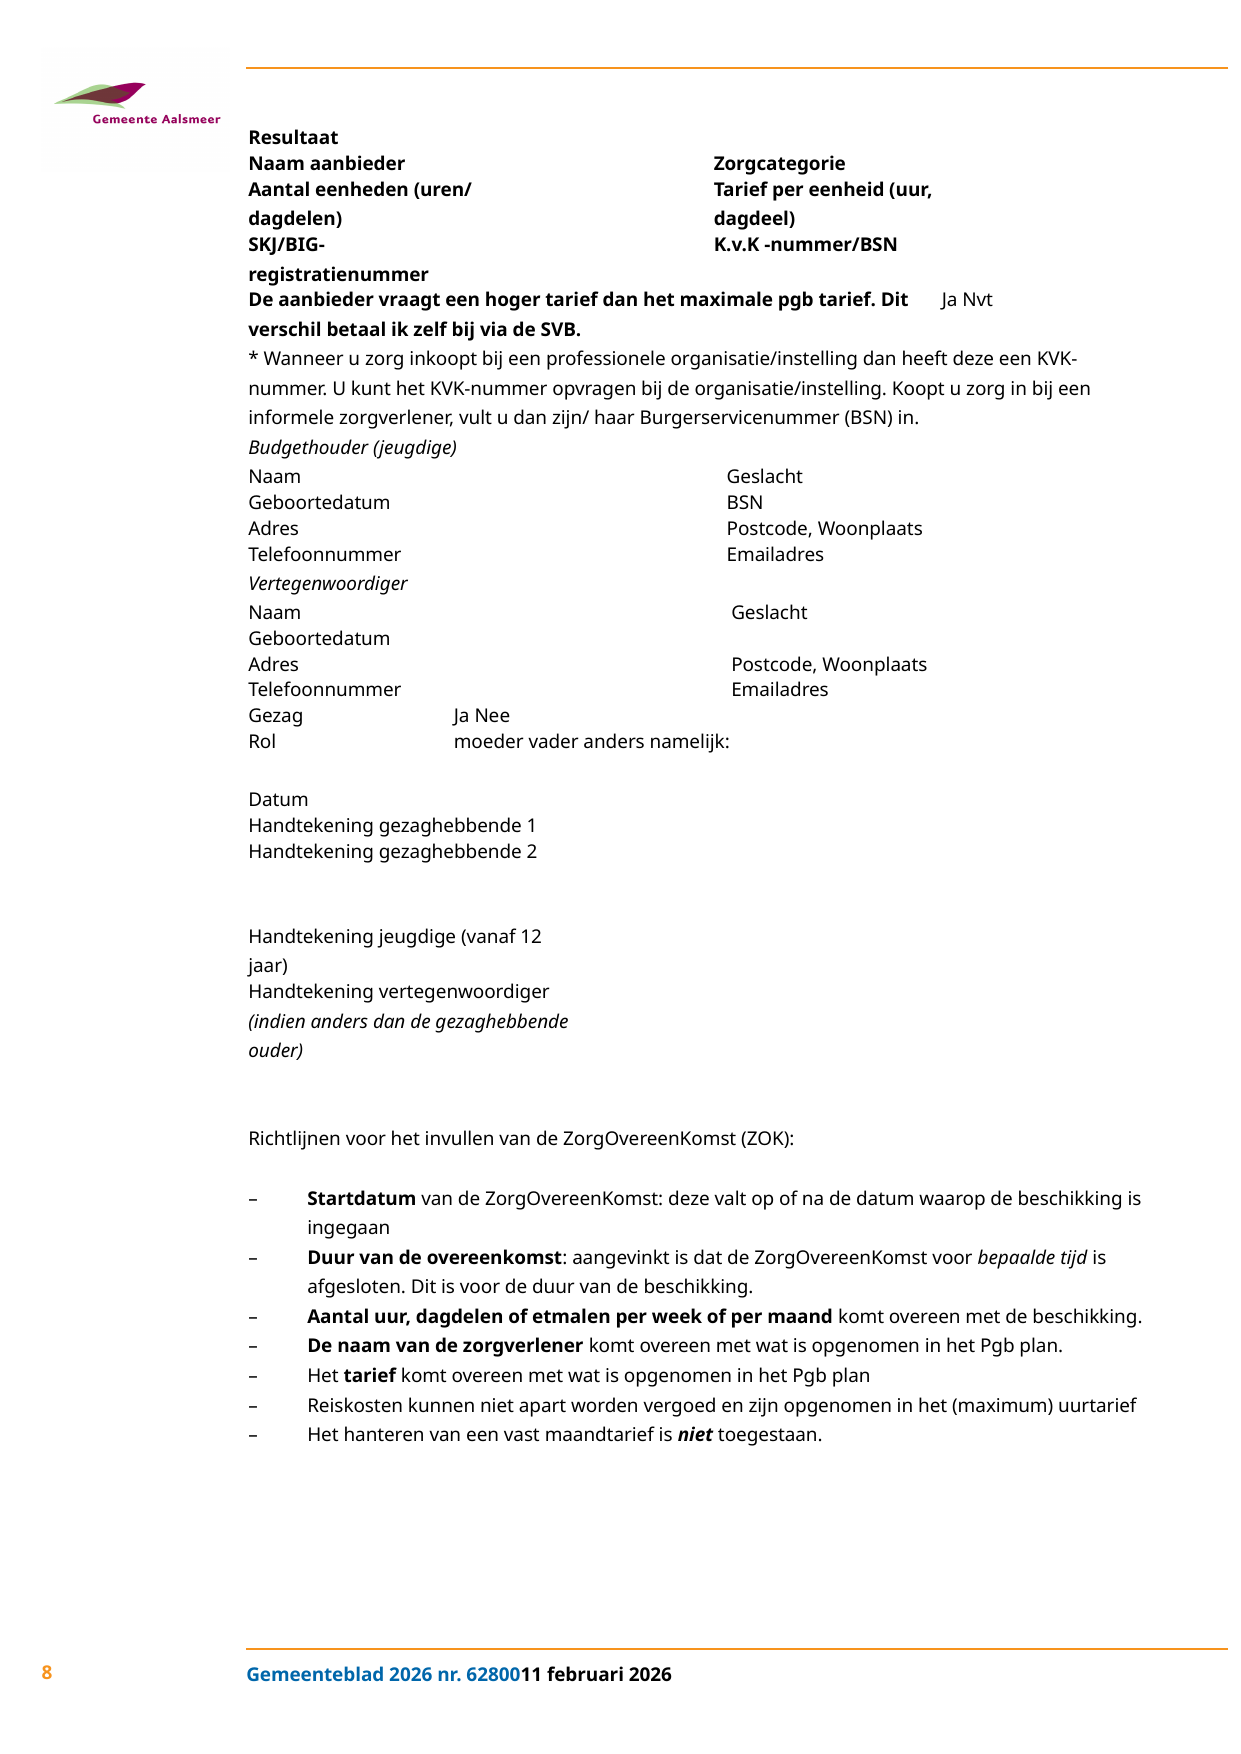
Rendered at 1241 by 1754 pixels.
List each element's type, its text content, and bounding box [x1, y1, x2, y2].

table_cell [580, 838, 1152, 923]
table_cell [476, 150, 713, 176]
table_cell [937, 677, 1152, 702]
table_cell K.v.K -nummer/BSN [714, 231, 942, 287]
text Richtlijnen voor het invullen van de ZorgOvereenKomst (ZOK): [248, 1126, 1152, 1151]
table_cell [937, 651, 1152, 677]
table_cell [930, 515, 1152, 541]
table_cell [452, 541, 726, 566]
table_cell Handtekening jeugdige (vanaf 12 jaar) [248, 923, 580, 978]
table_cell Adres [248, 515, 452, 541]
list Startdatum van de ZorgOvereenKomst: deze valt op of na de datum waarop de beschikking is ingegaan [248, 1185, 1152, 1240]
list Duur van de overeenkomst: aangevinkt is dat de ZorgOvereenKomst voor bepaalde tijd is afgesloten. Dit is voor de duur van de beschikking. [248, 1244, 1152, 1299]
table_cell [937, 702, 1152, 728]
table_cell Gezag [248, 702, 454, 728]
table_header [476, 125, 1152, 150]
table_cell Geboortedatum [248, 625, 454, 651]
list Het tarief komt overeen met wat is opgenomen in het Pgb plan [248, 1362, 1152, 1388]
table_cell Geboortedatum [248, 489, 452, 515]
table_header [937, 599, 1152, 625]
table_cell BSN [726, 489, 930, 515]
table_header Resultaat [248, 125, 476, 150]
table_header [452, 464, 726, 489]
list Reiskosten kunnen niet apart worden vergoed en zijn opgenomen in het (maximum) uurtarief [248, 1392, 1152, 1418]
list Aantal uur, dagdelen of etmalen per week of per maand komt overeen met de beschikking. [248, 1303, 1152, 1329]
text Vertegenwoordiger [248, 570, 1152, 595]
table_cell Zorgcategorie [714, 150, 942, 176]
table_cell Handtekening vertegenwoordiger (indien anders dan de gezaghebbende ouder) [248, 978, 580, 1093]
table_cell [476, 176, 713, 231]
text * Wanneer u zorg inkoopt bij een professionele organisatie/instelling dan heeft deze een KVK-nummer. U kunt het KVK-nummer opvragen bij de organisatie/instelling. Koopt u zorg in bij een informele zorgverlener, vult u dan zijn/ haar Burgerservicenummer (BSN) in. [248, 345, 1152, 430]
list Het hanteren van een vast maandtarief is niet toegestaan. [248, 1421, 1152, 1447]
text Budgethouder (jeugdige) [248, 434, 1152, 459]
table_cell Ja Nee [454, 702, 731, 728]
table_cell [580, 923, 1152, 978]
table_cell [731, 625, 937, 651]
table_header [454, 599, 731, 625]
table_cell [937, 625, 1152, 651]
table_header Naam [248, 599, 454, 625]
table_cell Ja Nvt [942, 287, 1152, 342]
table_cell Handtekening gezaghebbende 2 [248, 838, 580, 923]
table_cell moeder vader anders namelijk: [454, 728, 731, 754]
table_cell [454, 677, 731, 702]
table_header Geslacht [726, 464, 930, 489]
table_cell [452, 489, 726, 515]
table_cell [731, 702, 937, 728]
table_header [930, 464, 1152, 489]
table_cell [452, 515, 726, 541]
table_cell Naam aanbieder [248, 150, 476, 176]
table_cell [454, 651, 731, 677]
table_header Naam [248, 464, 452, 489]
table_cell Telefoonnummer [248, 541, 452, 566]
table_header Datum [248, 787, 580, 812]
table_cell Adres [248, 651, 454, 677]
table_header [580, 787, 1152, 812]
table_header Geslacht [731, 599, 937, 625]
list De naam van de zorgverlener komt overeen met wat is opgenomen in het Pgb plan. [248, 1333, 1152, 1358]
table_cell [930, 541, 1152, 566]
table_cell Telefoonnummer [248, 677, 454, 702]
table_cell Tarief per eenheid (uur, dagdeel) [714, 176, 942, 231]
table_cell Emailadres [731, 677, 937, 702]
table_cell Postcode, Woonplaats [726, 515, 930, 541]
table_cell [731, 728, 1152, 754]
picture [41, 47, 231, 172]
table_cell [476, 231, 713, 287]
table_cell [942, 231, 1152, 287]
table_cell [580, 978, 1152, 1093]
table_cell [942, 150, 1152, 176]
table_cell Aantal eenheden (uren/ dagdelen) [248, 176, 476, 231]
table_cell Handtekening gezaghebbende 1 [248, 813, 580, 838]
table_cell SKJ/BIG-registratienummer [248, 231, 476, 287]
table_cell Emailadres [726, 541, 930, 566]
table_cell Rol [248, 728, 454, 754]
table_cell Postcode, Woonplaats [731, 651, 937, 677]
table_cell De aanbieder vraagt een hoger tarief dan het maximale pgb tarief. Dit verschil betaal ik zelf bij via de SVB. [248, 287, 942, 342]
table_cell [930, 489, 1152, 515]
table_cell [942, 176, 1152, 231]
table_cell [580, 813, 1152, 838]
table_cell [454, 625, 731, 651]
